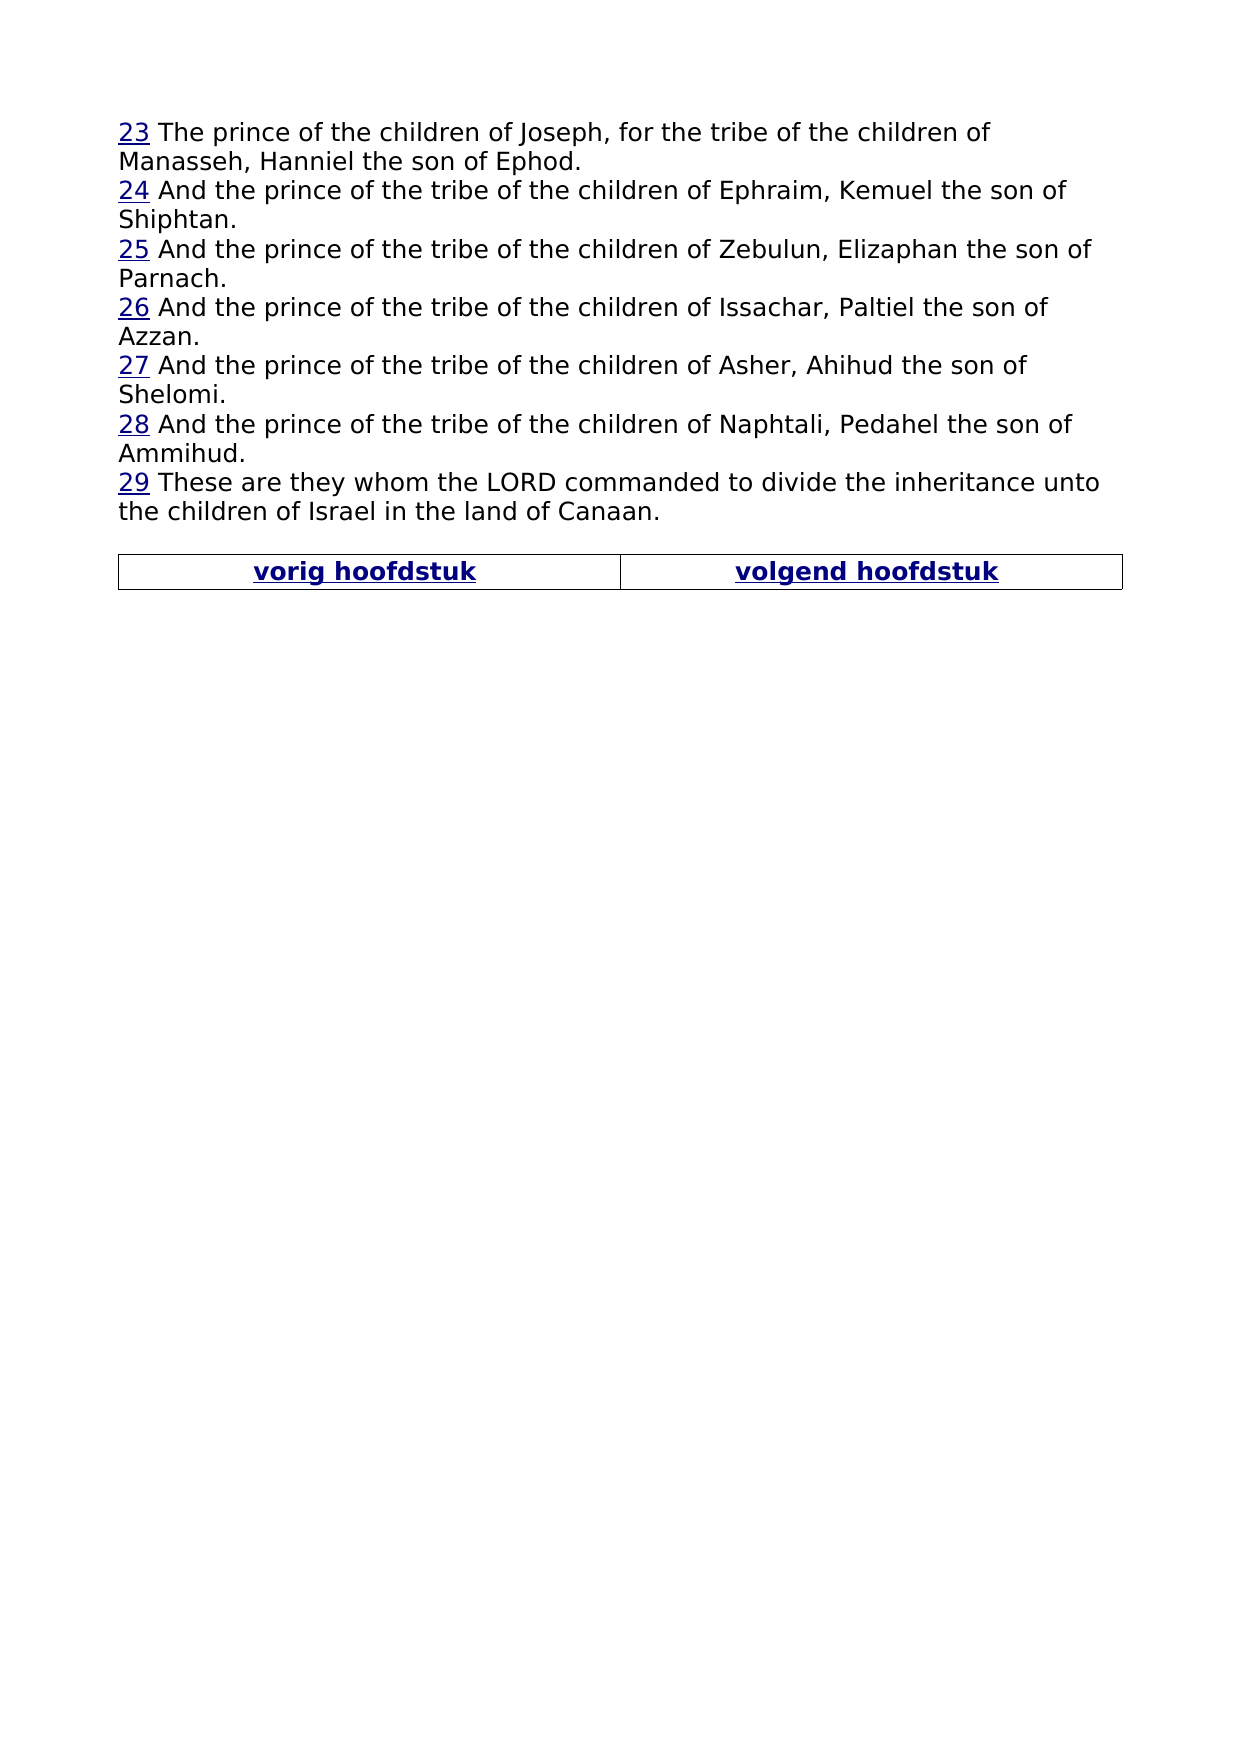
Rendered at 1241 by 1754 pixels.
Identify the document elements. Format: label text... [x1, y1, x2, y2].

text 23 The prince of the children of Joseph, for the tribe of the children of Manasseh, Hanniel the son of Ephod. 24 And the prince of the tribe of the children of Ephraim, Kemuel the son of Shiphtan. 25 And the prince of the tribe of the children of Zebulun, Elizaphan the son of Parnach. 26 And the prince of the tribe of the children of Issachar, Paltiel the son of Azzan. 27 And the prince of the tribe of the children of Asher, Ahihud the son of Shelomi. 28 And the prince of the tribe of the children of Naphtali, Pedahel the son of Ammihud. 29 These are they whom the LORD commanded to divide the inheritance unto the children of Israel in the land of Canaan. [118, 118, 1122, 526]
table_header volgend hoofdstuk [621, 555, 1122, 589]
table_header vorig hoofdstuk [119, 555, 620, 589]
